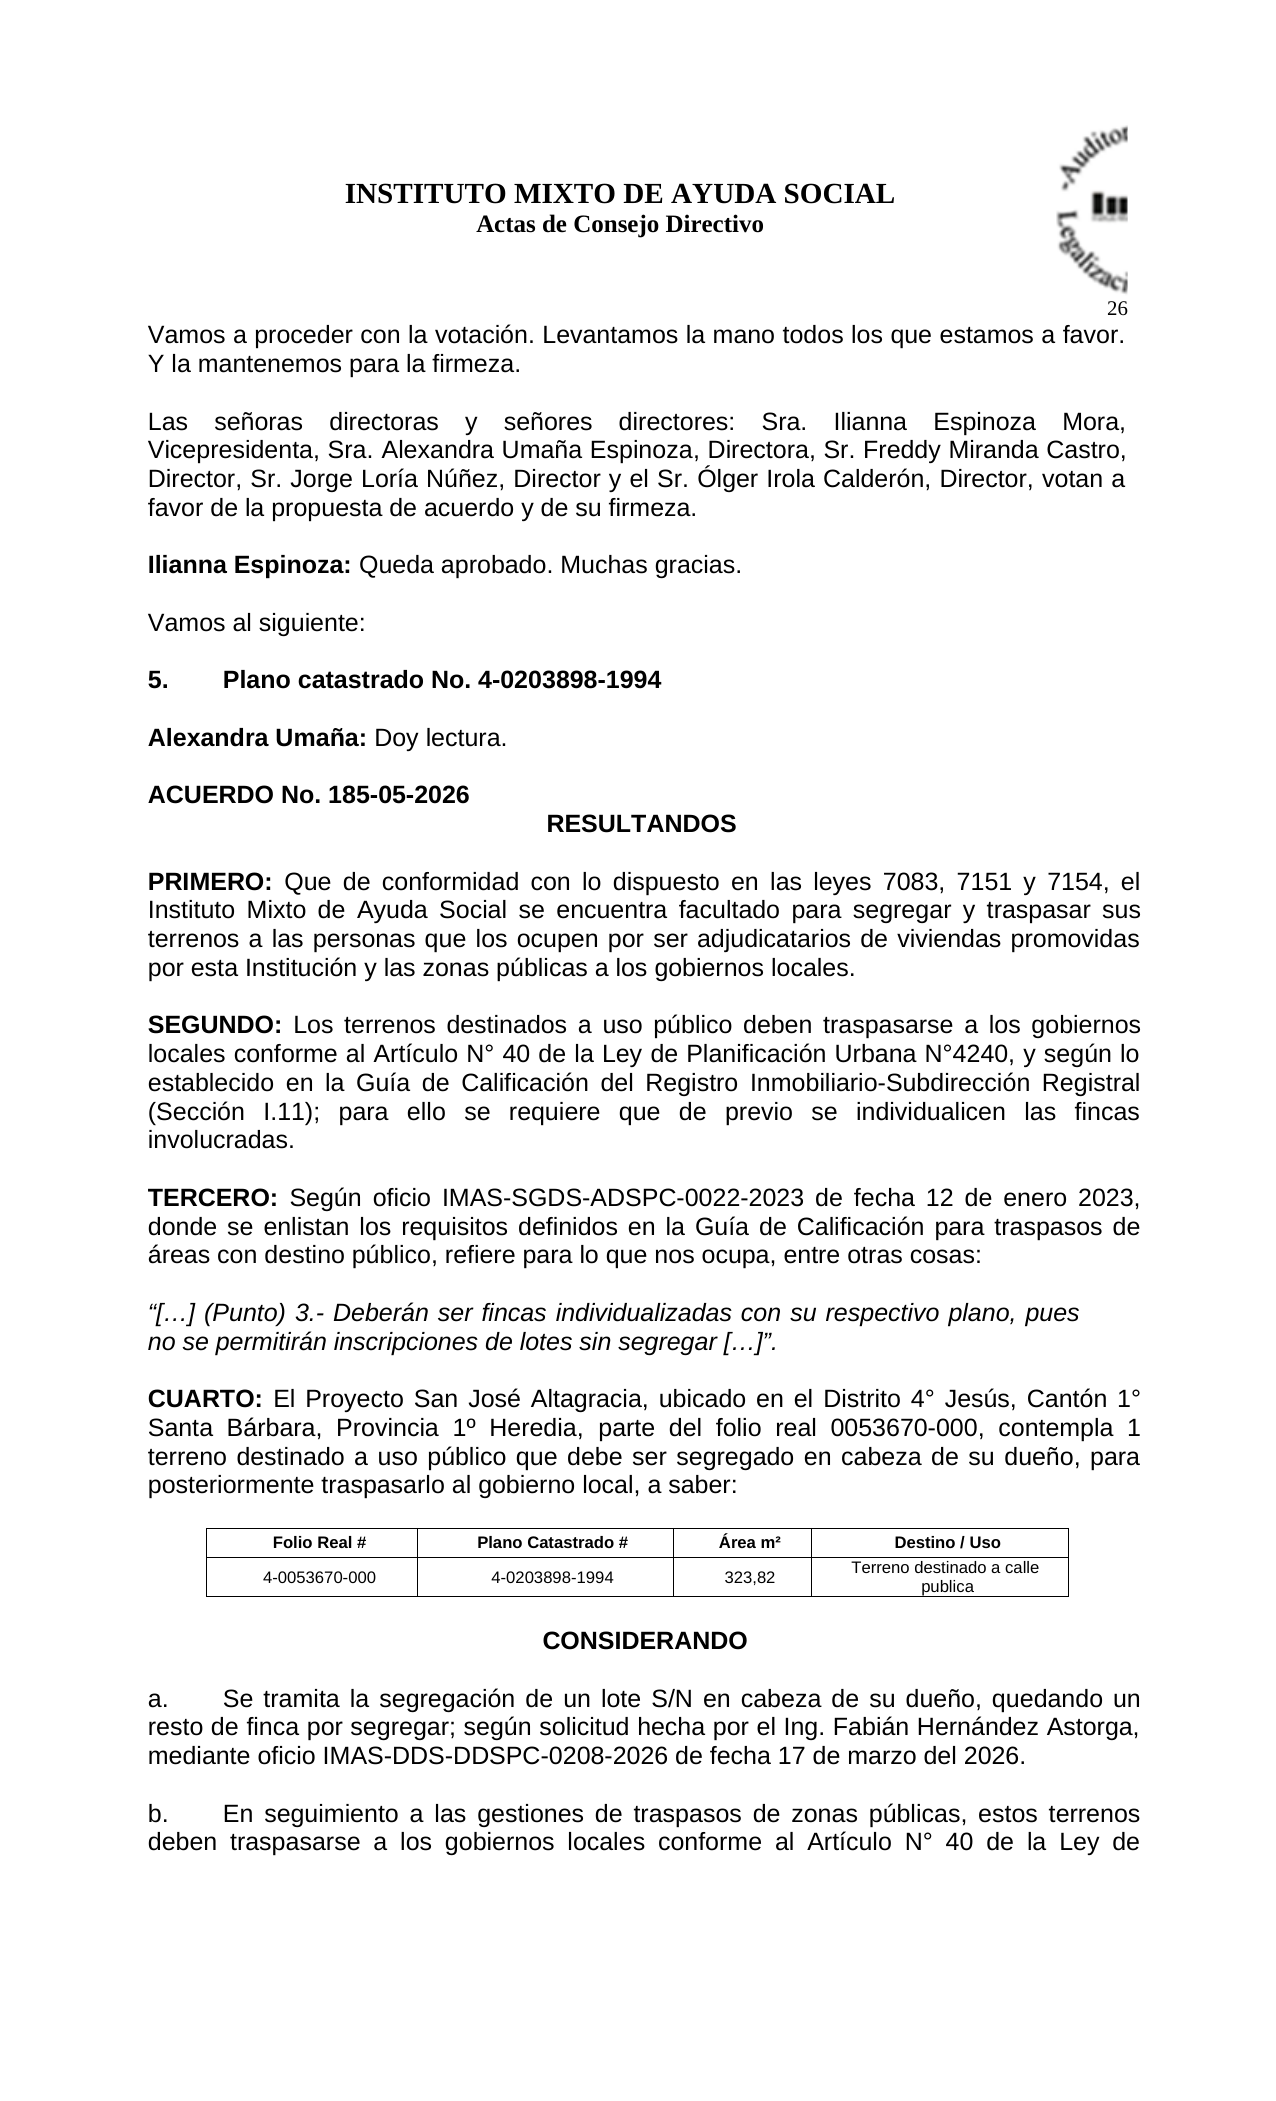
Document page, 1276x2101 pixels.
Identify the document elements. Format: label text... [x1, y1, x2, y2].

text TERCERO: Según oficio IMAS-SGDS-ADSPC-0022-2023 de fecha 12 de enero 2023, donde se enlistan los requisitos definidos en la Guía de Calificación para traspasos de áreas con destino público, refiere para lo que nos ocupa, entre otras cosas: [148, 1183, 1142, 1269]
text Las señoras directoras y señores directores: Sra. Ilianna Espinoza Mora, Vicepresidenta, Sra. Alexandra Umaña Espinoza, Directora, Sr. Freddy Miranda Castro, Director, Sr. Jorge Loría Núñez, Director y el Sr. Ólger Irola Calderón, Director, votan a favor de la propuesta de acuerdo y de su firmeza. [148, 407, 1127, 522]
text Vamos a proceder con la votación. Levantamos la mano todos los que estamos a favor. Y la mantenemos para la firmeza. [148, 320, 1127, 378]
text CONSIDERANDO [148, 1626, 1142, 1655]
text Vamos al siguiente: [148, 608, 1136, 637]
text “[…] (Punto) 3.- Deberán ser fincas individualizadas con su respectivo plano, pues no se permitirán inscripciones de lotes sin segregar […]”. [148, 1298, 1083, 1355]
table_cell Terreno destinado a calle publica [812, 1558, 1068, 1596]
table_header Destino / Uso [812, 1529, 1068, 1557]
table_cell 4-0053670-000 [207, 1558, 417, 1596]
text SEGUNDO: Los terrenos destinados a uso público deben traspasarse a los gobiernos locales conforme al Artículo N° 40 de la Ley de Planificación Urbana N°4240, y según lo establecido en la Guía de Calificación del Registro Inmobiliario-Subdirección Registral (Sección I.11); para ello se requiere que de previo se individualicen las fincas involucradas. [148, 1010, 1142, 1154]
table_header Área m² [674, 1529, 811, 1557]
list Alexandra Umaña: Doy lectura. [148, 723, 1127, 752]
list Se tramita la segregación de un lote S/N en cabeza de su dueño, quedando un resto de finca por segregar; según solicitud hecha por el Ing. Fabián Hernández Astorga, mediante oficio IMAS-DDS-DDSPC-0208-2026 de fecha 17 de marzo del 2026. [148, 1683, 1142, 1770]
text CUARTO: El Proyecto San José Altagracia, ubicado en el Distrito 4° Jesús, Cantón 1° Santa Bárbara, Provincia 1º Heredia, parte del folio real 0053670-000, contempla 1 terreno destinado a uso público que debe ser segregado en cabeza de su dueño, para posteriormente traspasarlo al gobierno local, a saber: [148, 1384, 1142, 1499]
text RESULTANDOS [148, 809, 1142, 838]
text Ilianna Espinoza: Queda aprobado. Muchas gracias. [148, 550, 1136, 579]
table_cell 323,82 [674, 1558, 811, 1596]
table_cell 4-0203898-1994 [418, 1558, 673, 1596]
table_header Folio Real # [207, 1529, 417, 1557]
list Plano catastrado No. 4-0203898-1994 [148, 665, 1127, 694]
list En seguimiento a las gestiones de traspasos de zonas públicas, estos terrenos deben traspasarse a los gobiernos locales conforme al Artículo N° 40 de la Ley de [148, 1798, 1142, 1856]
table_header Plano Catastrado # [418, 1529, 673, 1557]
text PRIMERO: Que de conformidad con lo dispuesto en las leyes 7083, 7151 y 7154, el Instituto Mixto de Ayuda Social se encuentra facultado para segregar y traspasar sus terrenos a las personas que los ocupen por ser adjudicatarios de viviendas promovidas por esta Institución y las zonas públicas a los gobiernos locales. [148, 867, 1142, 982]
list ACUERDO No. 185-05-2026 [148, 780, 1127, 809]
